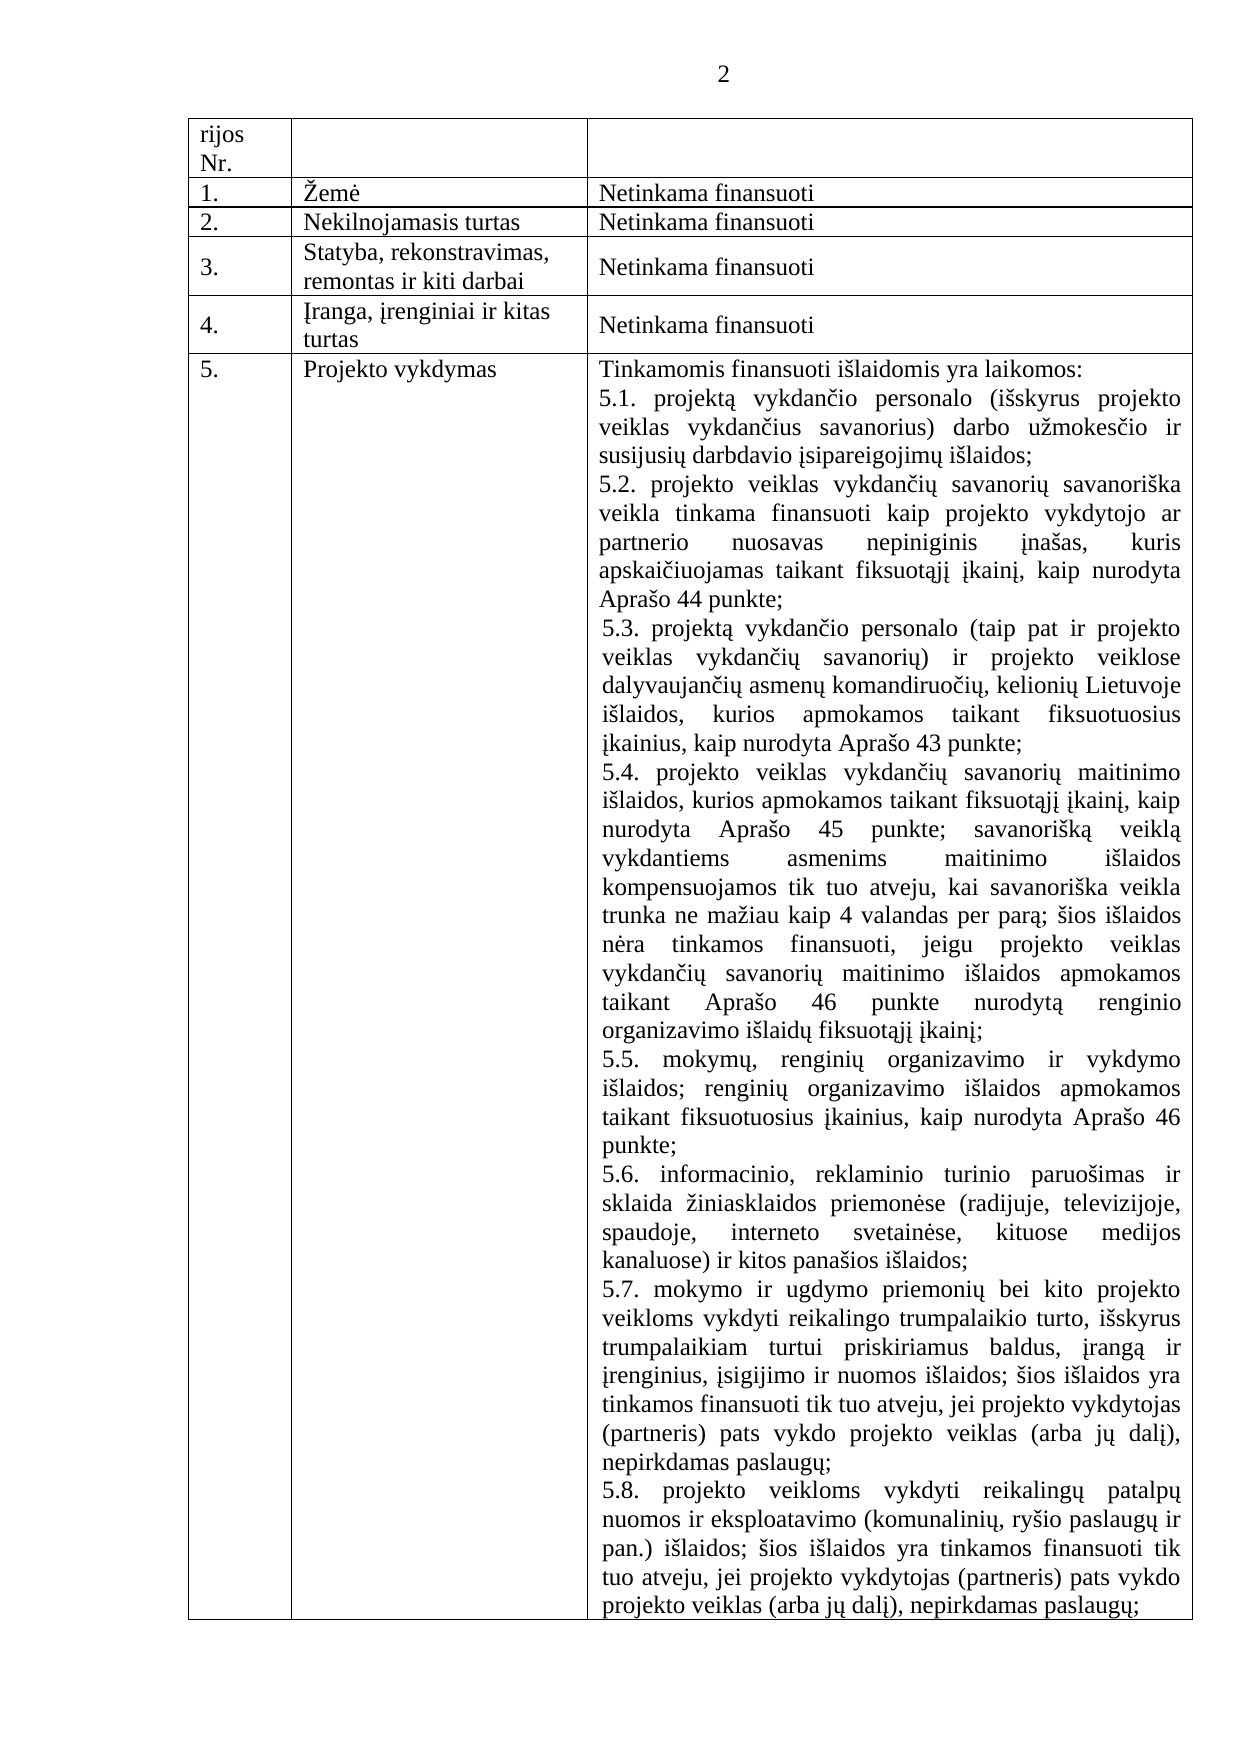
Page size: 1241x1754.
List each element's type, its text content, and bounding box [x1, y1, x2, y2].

table_cell 3. [189, 237, 291, 295]
table_cell 4. [189, 296, 291, 353]
table_cell Žemė [292, 178, 587, 206]
table_cell Projekto vykdymas [292, 354, 587, 1619]
table_cell Statyba, rekonstravimas, remontas ir kiti darbai [292, 237, 587, 295]
table_header [292, 119, 587, 177]
table_cell Nekilnojamasis turtas [292, 208, 587, 236]
table_cell 1. [189, 178, 291, 206]
table_cell 5. [189, 354, 291, 1619]
table_cell Netinkama finansuoti [588, 237, 1192, 295]
table_cell Netinkama finansuoti [588, 178, 1192, 206]
table_cell 2. [189, 208, 291, 236]
table_cell Netinkama finansuoti [588, 208, 1192, 236]
table_cell Netinkama finansuoti [588, 296, 1192, 353]
table_cell Tinkamomis finansuoti išlaidomis yra laikomos: 5.1. projektą vykdančio personalo (išskyrus projekto veiklas vykdančius savanorius) darbo užmokesčio ir susijusių darbdavio įsipareigojimų išlaidos; 5.2. projekto veiklas vykdančių savanorių savanoriška veikla tinkama finansuoti kaip projekto vykdytojo ar partnerio nuosavas nepiniginis įnašas, kuris apskaičiuojamas taikant fiksuotąjį įkainį, kaip nurodyta Aprašo 44 punkte; 5.3. projektą vykdančio personalo (taip pat ir projekto veiklas vykdančių savanorių) ir projekto veiklose dalyvaujančių asmenų komandiruočių, kelionių Lietuvoje išlaidos, kurios apmokamos taikant fiksuotuosius įkainius, kaip nurodyta Aprašo 43 punkte; 5.4. projekto veiklas vykdančių savanorių maitinimo išlaidos, kurios apmokamos taikant fiksuotąjį įkainį, kaip nurodyta Aprašo 45 punkte; savanorišką veiklą vykdantiems asmenims maitinimo išlaidos kompensuojamos tik tuo atveju, kai savanoriška veikla trunka ne mažiau kaip 4 valandas per parą; šios išlaidos nėra tinkamos finansuoti, jeigu projekto veiklas vykdančių savanorių maitinimo išlaidos apmokamos taikant Aprašo 46 punkte nurodytą renginio organizavimo išlaidų fiksuotąjį įkainį; 5.5. mokymų, renginių organizavimo ir vykdymo išlaidos; renginių organizavimo išlaidos apmokamos taikant fiksuotuosius įkainius, kaip nurodyta Aprašo 46 punkte; 5.6. informacinio, reklaminio turinio paruošimas ir sklaida žiniasklaidos priemonėse (radijuje, televizijoje, spaudoje, interneto svetainėse, kituose medijos kanaluose) ir kitos panašios išlaidos; 5.7. mokymo ir ugdymo priemonių bei kito projekto veikloms vykdyti reikalingo trumpalaikio turto, išskyrus trumpalaikiam turtui priskiriamus baldus, įrangą ir įrenginius, įsigijimo ir nuomos išlaidos; šios išlaidos yra tinkamos finansuoti tik tuo atveju, jei projekto vykdytojas (partneris) pats vykdo projekto veiklas (arba jų dalį), nepirkdamas paslaugų; 5.8. projekto veikloms vykdyti reikalingų patalpų nuomos ir eksploatavimo (komunalinių, ryšio paslaugų ir pan.) išlaidos; šios išlaidos yra tinkamos finansuoti tik tuo atveju, jei projekto vykdytojas (partneris) pats vykdo projekto veiklas (arba jų dalį), nepirkdamas paslaugų; [588, 354, 1192, 1619]
table_header rijos Nr. [189, 119, 291, 177]
table_header [588, 119, 1192, 177]
table_cell Įranga, įrenginiai ir kitas turtas [292, 296, 587, 353]
